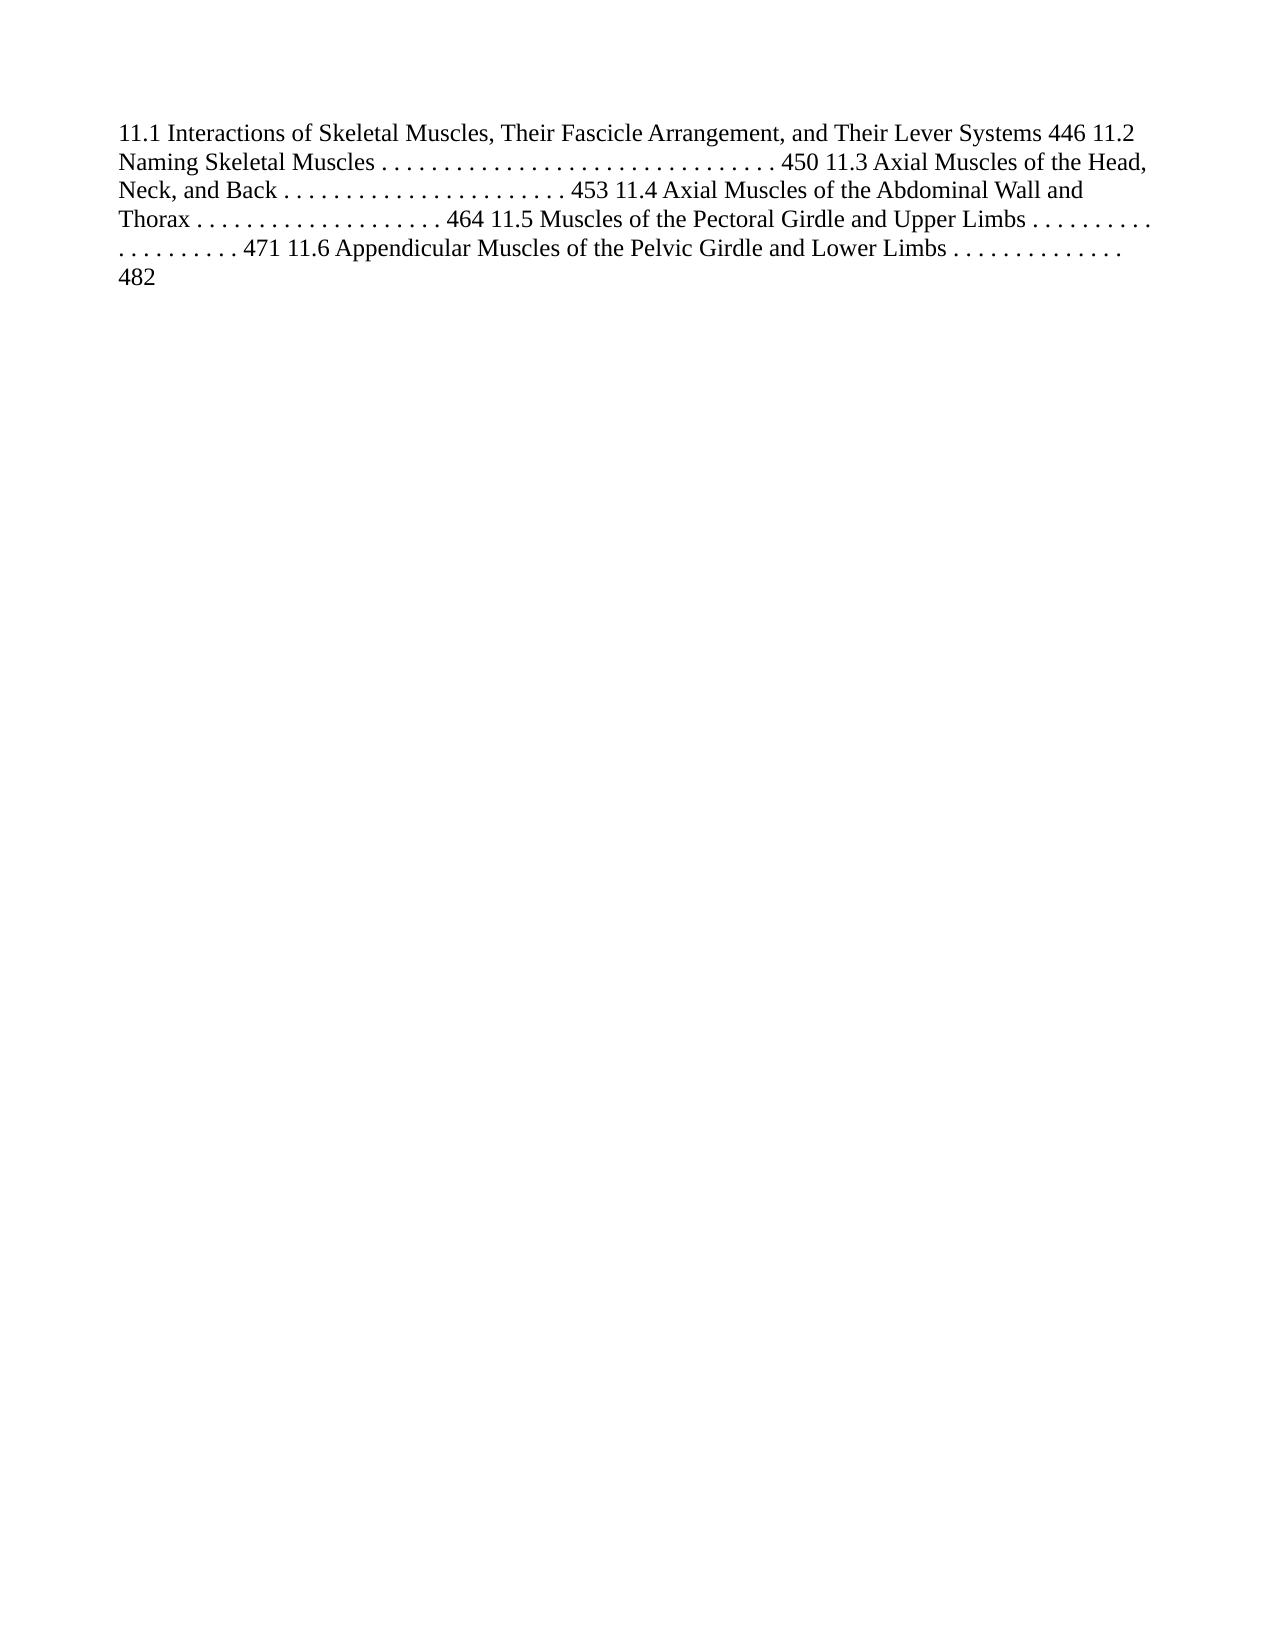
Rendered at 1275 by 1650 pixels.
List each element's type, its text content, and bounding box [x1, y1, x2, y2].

text 11.1 Interactions of Skeletal Muscles, Their Fascicle Arrangement, and Their Lever Systems 446 11.2 Naming Skeletal Muscles . . . . . . . . . . . . . . . . . . . . . . . . . . . . . . . . 450 11.3 Axial Muscles of the Head, Neck, and Back . . . . . . . . . . . . . . . . . . . . . . . 453 11.4 Axial Muscles of the Abdominal Wall and Thorax . . . . . . . . . . . . . . . . . . . . 464 11.5 Muscles of the Pectoral Girdle and Upper Limbs . . . . . . . . . . . . . . . . . . . . 471 11.6 Appendicular Muscles of the Pelvic Girdle and Lower Limbs . . . . . . . . . . . . . . 482 [118, 118, 1157, 291]
